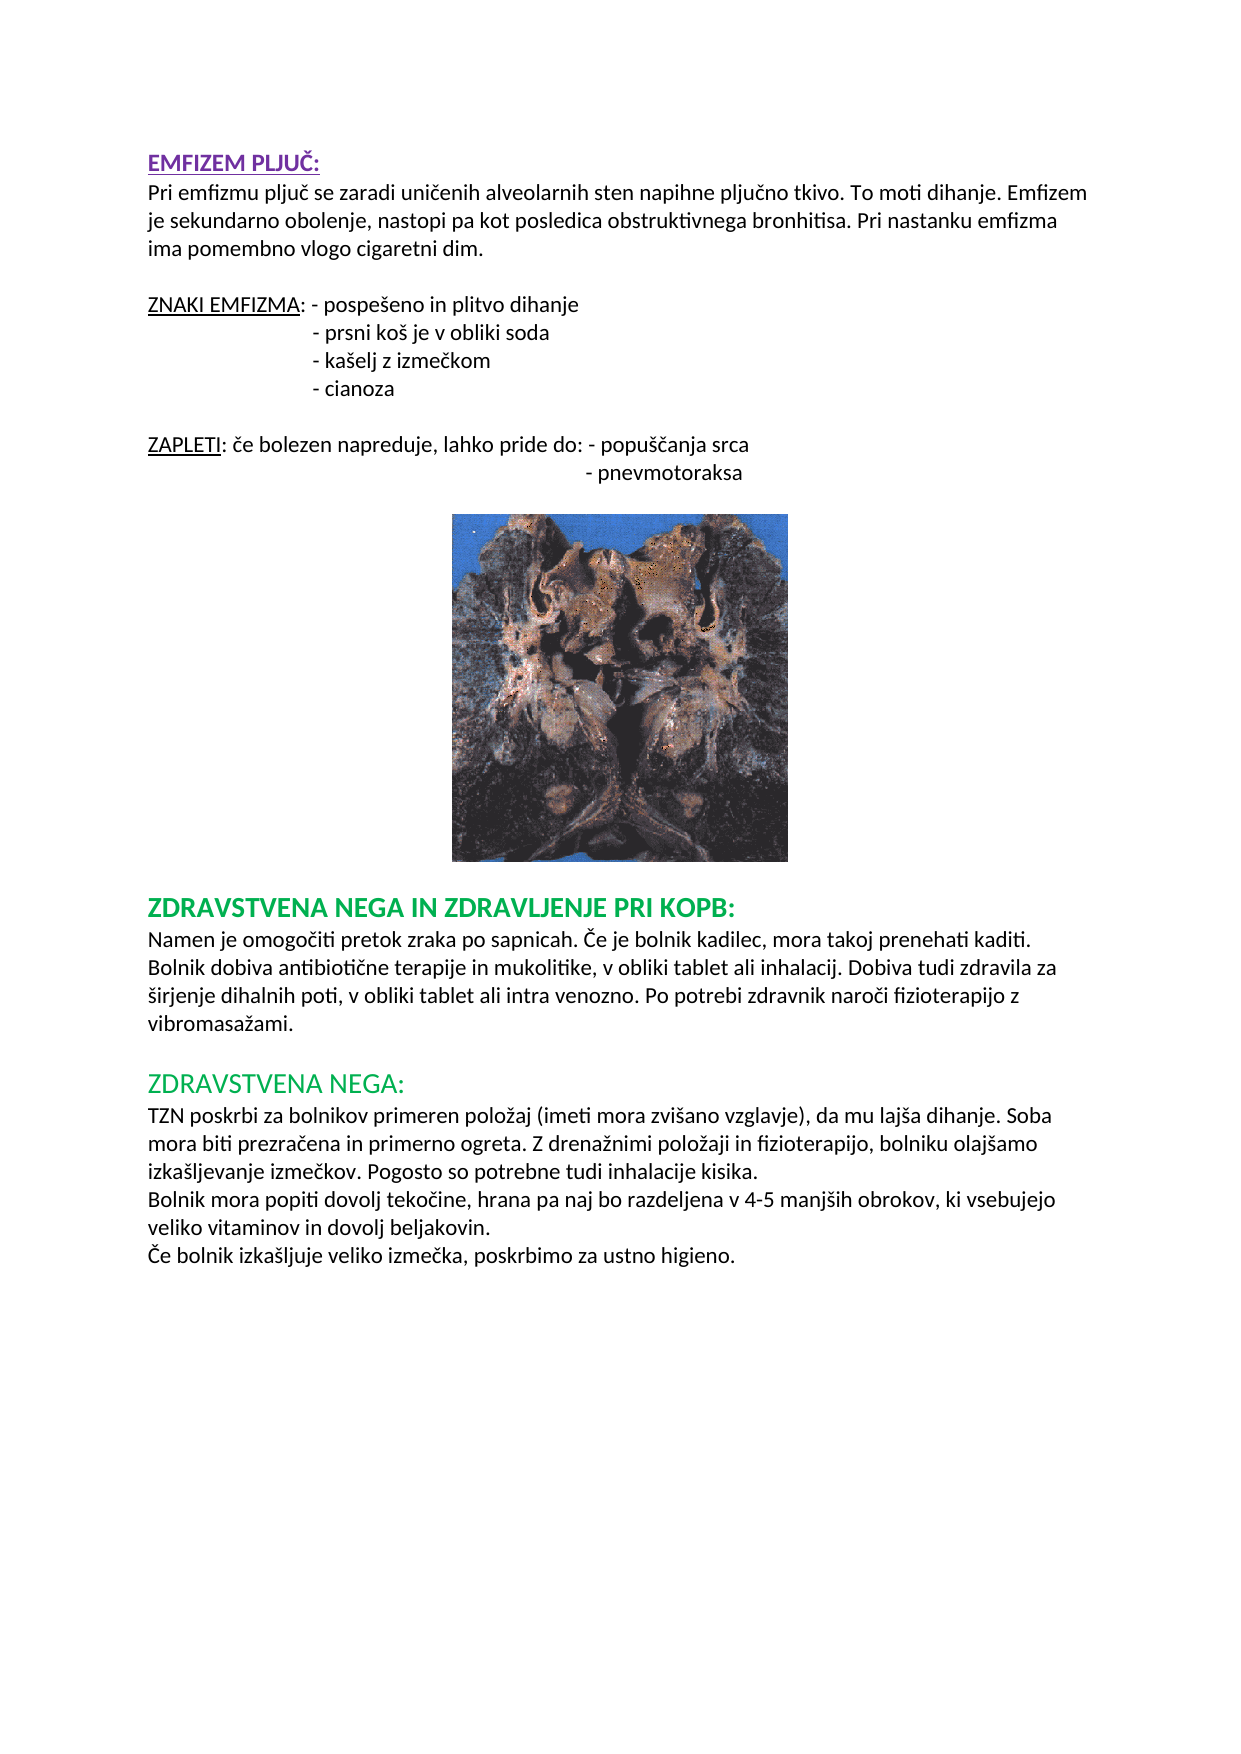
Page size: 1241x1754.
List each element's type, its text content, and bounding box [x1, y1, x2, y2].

text - pnevmotoraksa [148, 458, 1093, 486]
text ZDRAVSTVENA NEGA: [148, 1065, 1093, 1101]
text - kašelj z izmečkom [148, 346, 1093, 374]
text - cianoza [148, 374, 1093, 402]
text Če bolnik izkašljuje veliko izmečka, poskrbimo za ustno higieno. [148, 1241, 1093, 1269]
text Pri emfizmu pljuč se zaradi uničenih alveolarnih sten napihne pljučno tkivo. To moti dihanje. Emfizem je sekundarno obolenje, nastopi pa kot posledica obstruktivnega bronhitisa. Pri nastanku emfizma ima pomembno vlogo cigaretni dim. [148, 178, 1093, 262]
text - prsni koš je v obliki soda [148, 318, 1093, 346]
text TZN poskrbi za bolnikov primeren položaj (imeti mora zvišano vzglavje), da mu lajša dihanje. Soba mora biti prezračena in primerno ogreta. Z drenažnimi položaji in fizioterapijo, bolniku olajšamo izkašljevanje izmečkov. Pogosto so potrebne tudi inhalacije kisika. [148, 1101, 1093, 1185]
text Bolnik mora popiti dovolj tekočine, hrana pa naj bo razdeljena v 4-5 manjših obrokov, ki vsebujejo veliko vitaminov in dovolj beljakovin. [148, 1185, 1093, 1241]
text ZDRAVSTVENA NEGA IN ZDRAVLJENJE PRI KOPB: [148, 889, 1093, 925]
text Namen je omogočiti pretok zraka po sapnicah. Če je bolnik kadilec, mora takoj prenehati kaditi. Bolnik dobiva antibiotične terapije in mukolitike, v obliki tablet ali inhalacij. Dobiva tudi zdravila za širjenje dihalnih poti, v obliki tablet ali intra venozno. Po potrebi zdravnik naroči fizioterapijo z vibromasažami. [148, 925, 1093, 1037]
text EMFIZEM PLJUČ: [148, 148, 1093, 178]
text ZAPLETI: če bolezen napreduje, lahko pride do: - popuščanja srca [148, 430, 1093, 458]
picture [452, 514, 788, 862]
text ZNAKI EMFIZMA: - pospešeno in plitvo dihanje [148, 290, 1093, 318]
